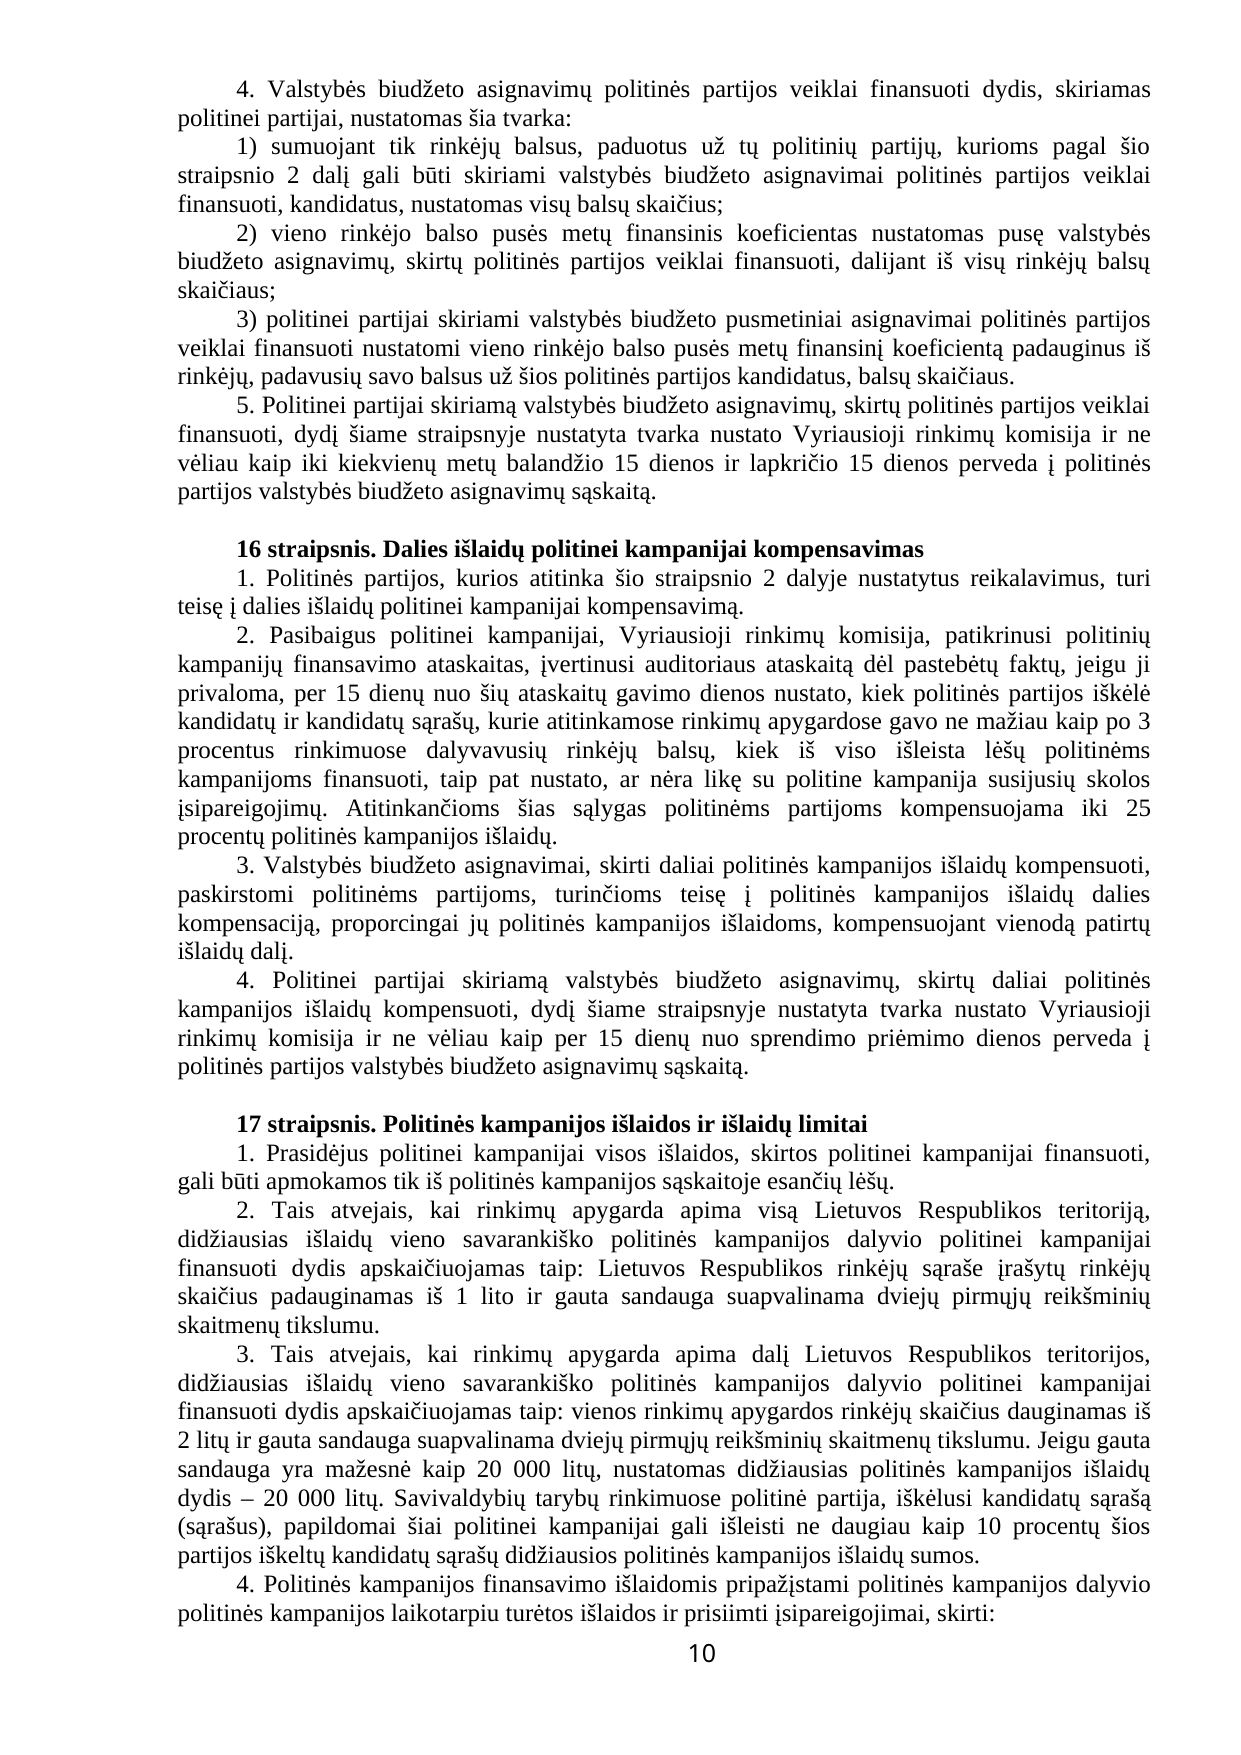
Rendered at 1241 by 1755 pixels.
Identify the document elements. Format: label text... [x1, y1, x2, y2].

text 1) sumuojant tik rinkėjų balsus, paduotus už tų politinių partijų, kurioms pagal šio straipsnio 2 dalį gali būti skiriami valstybės biudžeto asignavimai politinės partijos veiklai finansuoti, kandidatus, nustatomas visų balsų skaičius; [177, 131, 1152, 218]
text 17 straipsnis. Politinės kampanijos išlaidos ir išlaidų limitai [177, 1109, 1152, 1138]
text 16 straipsnis. Dalies išlaidų politinei kampanijai kompensavimas [177, 534, 1152, 563]
text 2. Tais atvejais, kai rinkimų apygarda apima visą Lietuvos Respublikos teritoriją, didžiausias išlaidų vieno savarankiško politinės kampanijos dalyvio politinei kampanijai finansuoti dydis apskaičiuojamas taip: Lietuvos Respublikos rinkėjų sąraše įrašytų rinkėjų skaičius padauginamas iš 1 lito ir gauta sandauga suapvalinama dviejų pirmųjų reikšminių skaitmenų tikslumu. [177, 1195, 1152, 1339]
text 4. Politinės kampanijos finansavimo išlaidomis pripažįstami politinės kampanijos dalyvio politinės kampanijos laikotarpiu turėtos išlaidos ir prisiimti įsipareigojimai, skirti: [177, 1569, 1152, 1626]
text 4. Politinei partijai skiriamą valstybės biudžeto asignavimų, skirtų daliai politinės kampanijos išlaidų kompensuoti, dydį šiame straipsnyje nustatyta tvarka nustato Vyriausioji rinkimų komisija ir ne vėliau kaip per 15 dienų nuo sprendimo priėmimo dienos perveda į politinės partijos valstybės biudžeto asignavimų sąskaitą. [177, 965, 1152, 1080]
text 3) politinei partijai skiriami valstybės biudžeto pusmetiniai asignavimai politinės partijos veiklai finansuoti nustatomi vieno rinkėjo balso pusės metų finansinį koeficientą padauginus iš rinkėjų, padavusių savo balsus už šios politinės partijos kandidatus, balsų skaičiaus. [177, 304, 1152, 390]
text 4. Valstybės biudžeto asignavimų politinės partijos veiklai finansuoti dydis, skiriamas politinei partijai, nustatomas šia tvarka: [177, 74, 1152, 131]
text 1. Prasidėjus politinei kampanijai visos išlaidos, skirtos politinei kampanijai finansuoti, gali būti apmokamos tik iš politinės kampanijos sąskaitoje esančių lėšų. [177, 1138, 1152, 1195]
text 5. Politinei partijai skiriamą valstybės biudžeto asignavimų, skirtų politinės partijos veiklai finansuoti, dydį šiame straipsnyje nustatyta tvarka nustato Vyriausioji rinkimų komisija ir ne vėliau kaip iki kiekvienų metų balandžio 15 dienos ir lapkričio 15 dienos perveda į politinės partijos valstybės biudžeto asignavimų sąskaitą. [177, 390, 1152, 505]
text 3. Tais atvejais, kai rinkimų apygarda apima dalį Lietuvos Respublikos teritorijos, didžiausias išlaidų vieno savarankiško politinės kampanijos dalyvio politinei kampanijai finansuoti dydis apskaičiuojamas taip: vienos rinkimų apygardos rinkėjų skaičius dauginamas iš 2 litų ir gauta sandauga suapvalinama dviejų pirmųjų reikšminių skaitmenų tikslumu. Jeigu gauta sandauga yra mažesnė kaip 20 000 litų, nustatomas didžiausias politinės kampanijos išlaidų dydis – 20 000 litų. Savivaldybių tarybų rinkimuose politinė partija, iškėlusi kandidatų sąrašą (sąrašus), papildomai šiai politinei kampanijai gali išleisti ne daugiau kaip 10 procentų šios partijos iškeltų kandidatų sąrašų didžiausios politinės kampanijos išlaidų sumos. [177, 1339, 1152, 1569]
text 3. Valstybės biudžeto asignavimai, skirti daliai politinės kampanijos išlaidų kompensuoti, paskirstomi politinėms partijoms, turinčioms teisę į politinės kampanijos išlaidų dalies kompensaciją, proporcingai jų politinės kampanijos išlaidoms, kompensuojant vienodą patirtų išlaidų dalį. [177, 850, 1152, 965]
text 1. Politinės partijos, kurios atitinka šio straipsnio 2 dalyje nustatytus reikalavimus, turi teisę į dalies išlaidų politinei kampanijai kompensavimą. [177, 563, 1152, 620]
text 2. Pasibaigus politinei kampanijai, Vyriausioji rinkimų komisija, patikrinusi politinių kampanijų finansavimo ataskaitas, įvertinusi auditoriaus ataskaitą dėl pastebėtų faktų, jeigu ji privaloma, per 15 dienų nuo šių ataskaitų gavimo dienos nustato, kiek politinės partijos iškėlė kandidatų ir kandidatų sąrašų, kurie atitinkamose rinkimų apygardose gavo ne mažiau kaip po 3 procentus rinkimuose dalyvavusių rinkėjų balsų, kiek iš viso išleista lėšų politinėms kampanijoms finansuoti, taip pat nustato, ar nėra likę su politine kampanija susijusių skolos įsipareigojimų. Atitinkančioms šias sąlygas politinėms partijoms kompensuojama iki 25 procentų politinės kampanijos išlaidų. [177, 620, 1152, 850]
text 2) vieno rinkėjo balso pusės metų finansinis koeficientas nustatomas pusę valstybės biudžeto asignavimų, skirtų politinės partijos veiklai finansuoti, dalijant iš visų rinkėjų balsų skaičiaus; [177, 218, 1152, 304]
